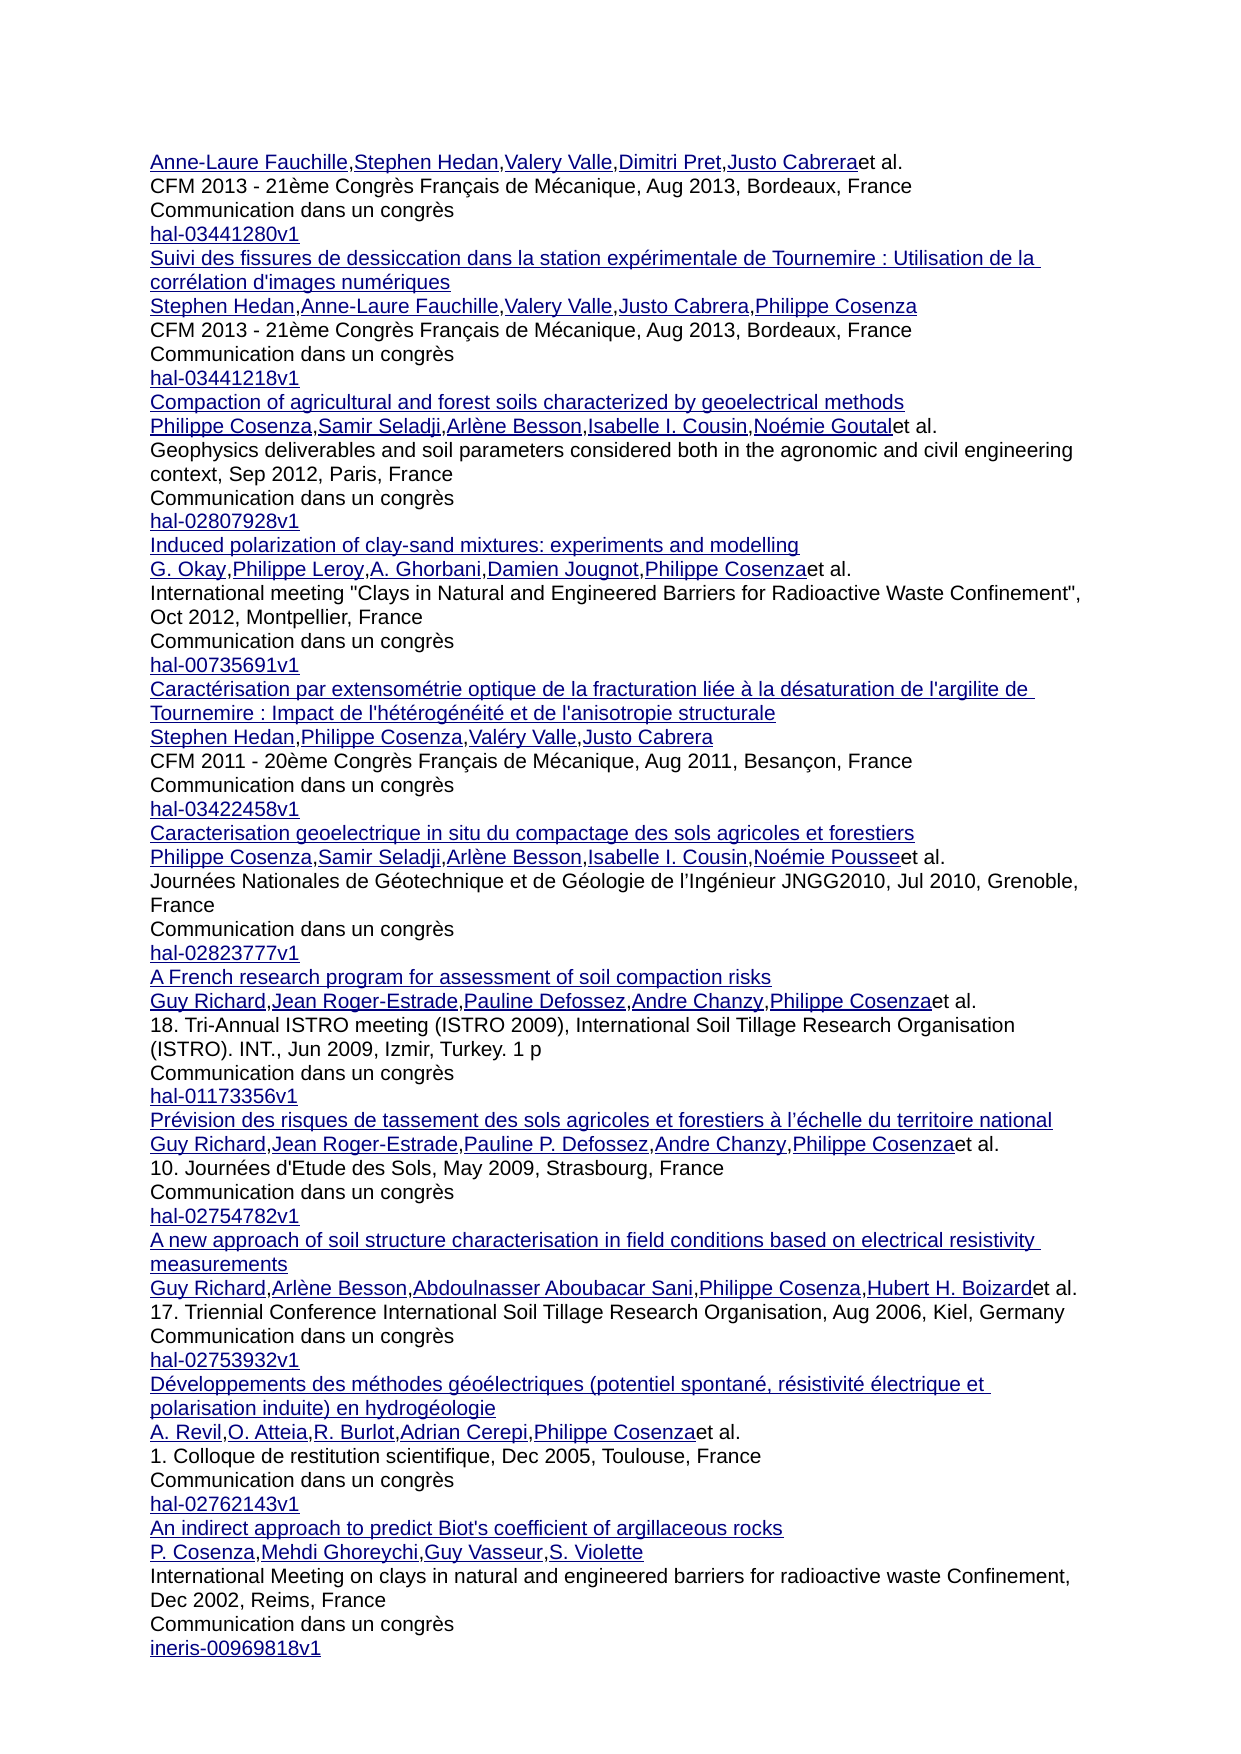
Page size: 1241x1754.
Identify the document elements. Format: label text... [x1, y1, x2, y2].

table_cell Prévision des risques de tassement des sols agricoles et forestiers à l’échelle du territoire national Guy Richard,Jean Roger-Estrade,Pauline P. Defossez,Andre Chanzy,Philippe Cosenzaet al. 10. Journées d'Etude des Sols, May 2009, Strasbourg, France Communication dans un congrès hal-02754782v1 [150, 1108, 1090, 1228]
table_cell Caracterisation geoelectrique in situ du compactage des sols agricoles et forestiers Philippe Cosenza,Samir Seladji,Arlène Besson,Isabelle I. Cousin,Noémie Pousseet al. Journées Nationales de Géotechnique et de Géologie de l’Ingénieur JNGG2010, Jul 2010, Grenoble, France Communication dans un congrès hal-02823777v1 [150, 821, 1090, 964]
table_cell Caractérisation par extensométrie optique de la fracturation liée à la désaturation de l'argilite de Tournemire : Impact de l'hétérogénéité et de l'anisotropie structurale Stephen Hedan,Philippe Cosenza,Valéry Valle,Justo Cabrera CFM 2011 - 20ème Congrès Français de Mécanique, Aug 2011, Besançon, France Communication dans un congrès hal-03422458v1 [150, 677, 1090, 821]
table_cell Suivi des fissures de dessiccation dans la station expérimentale de Tournemire : Utilisation de la corrélation d'images numériques Stephen Hedan,Anne-Laure Fauchille,Valery Valle,Justo Cabrera,Philippe Cosenza CFM 2013 - 21ème Congrès Français de Mécanique, Aug 2013, Bordeaux, France Communication dans un congrès hal-03441218v1 [150, 246, 1090, 389]
table_cell Développements des méthodes géoélectriques (potentiel spontané, résistivité électrique et polarisation induite) en hydrogéologie A. Revil,O. Atteia,R. Burlot,Adrian Cerepi,Philippe Cosenzaet al. 1. Colloque de restitution scientifique, Dec 2005, Toulouse, France Communication dans un congrès hal-02762143v1 [150, 1372, 1090, 1516]
table_cell Compaction of agricultural and forest soils characterized by geoelectrical methods Philippe Cosenza,Samir Seladji,Arlène Besson,Isabelle I. Cousin,Noémie Goutalet al. Geophysics deliverables and soil parameters considered both in the agronomic and civil engineering context, Sep 2012, Paris, France Communication dans un congrès hal-02807928v1 [150, 390, 1090, 533]
table_cell Induced polarization of clay-sand mixtures: experiments and modelling G. Okay,Philippe Leroy,A. Ghorbani,Damien Jougnot,Philippe Cosenzaet al. International meeting "Clays in Natural and Engineered Barriers for Radioactive Waste Confinement", Oct 2012, Montpellier, France Communication dans un congrès hal-00735691v1 [150, 533, 1090, 677]
table_cell An indirect approach to predict Biot's coefficient of argillaceous rocks P. Cosenza,Mehdi Ghoreychi,Guy Vasseur,S. Violette International Meeting on clays in natural and engineered barriers for radioactive waste Confinement, Dec 2002, Reims, France Communication dans un congrès ineris-00969818v1 [150, 1516, 1090, 1659]
table_cell A French research program for assessment of soil compaction risks Guy Richard,Jean Roger-Estrade,Pauline Defossez,Andre Chanzy,Philippe Cosenzaet al. 18. Tri-Annual ISTRO meeting (ISTRO 2009), International Soil Tillage Research Organisation (ISTRO). INT., Jun 2009, Izmir, Turkey. 1 p Communication dans un congrès hal-01173356v1 [150, 965, 1090, 1108]
table_cell Anne-Laure Fauchille,Stephen Hedan,Valery Valle,Dimitri Pret,Justo Cabreraet al. CFM 2013 - 21ème Congrès Français de Mécanique, Aug 2013, Bordeaux, France Communication dans un congrès hal-03441280v1 [150, 150, 1090, 246]
table_cell A new approach of soil structure characterisation in field conditions based on electrical resistivity measurements Guy Richard,Arlène Besson,Abdoulnasser Aboubacar Sani,Philippe Cosenza,Hubert H. Boizardet al. 17. Triennial Conference International Soil Tillage Research Organisation, Aug 2006, Kiel, Germany Communication dans un congrès hal-02753932v1 [150, 1228, 1090, 1372]
